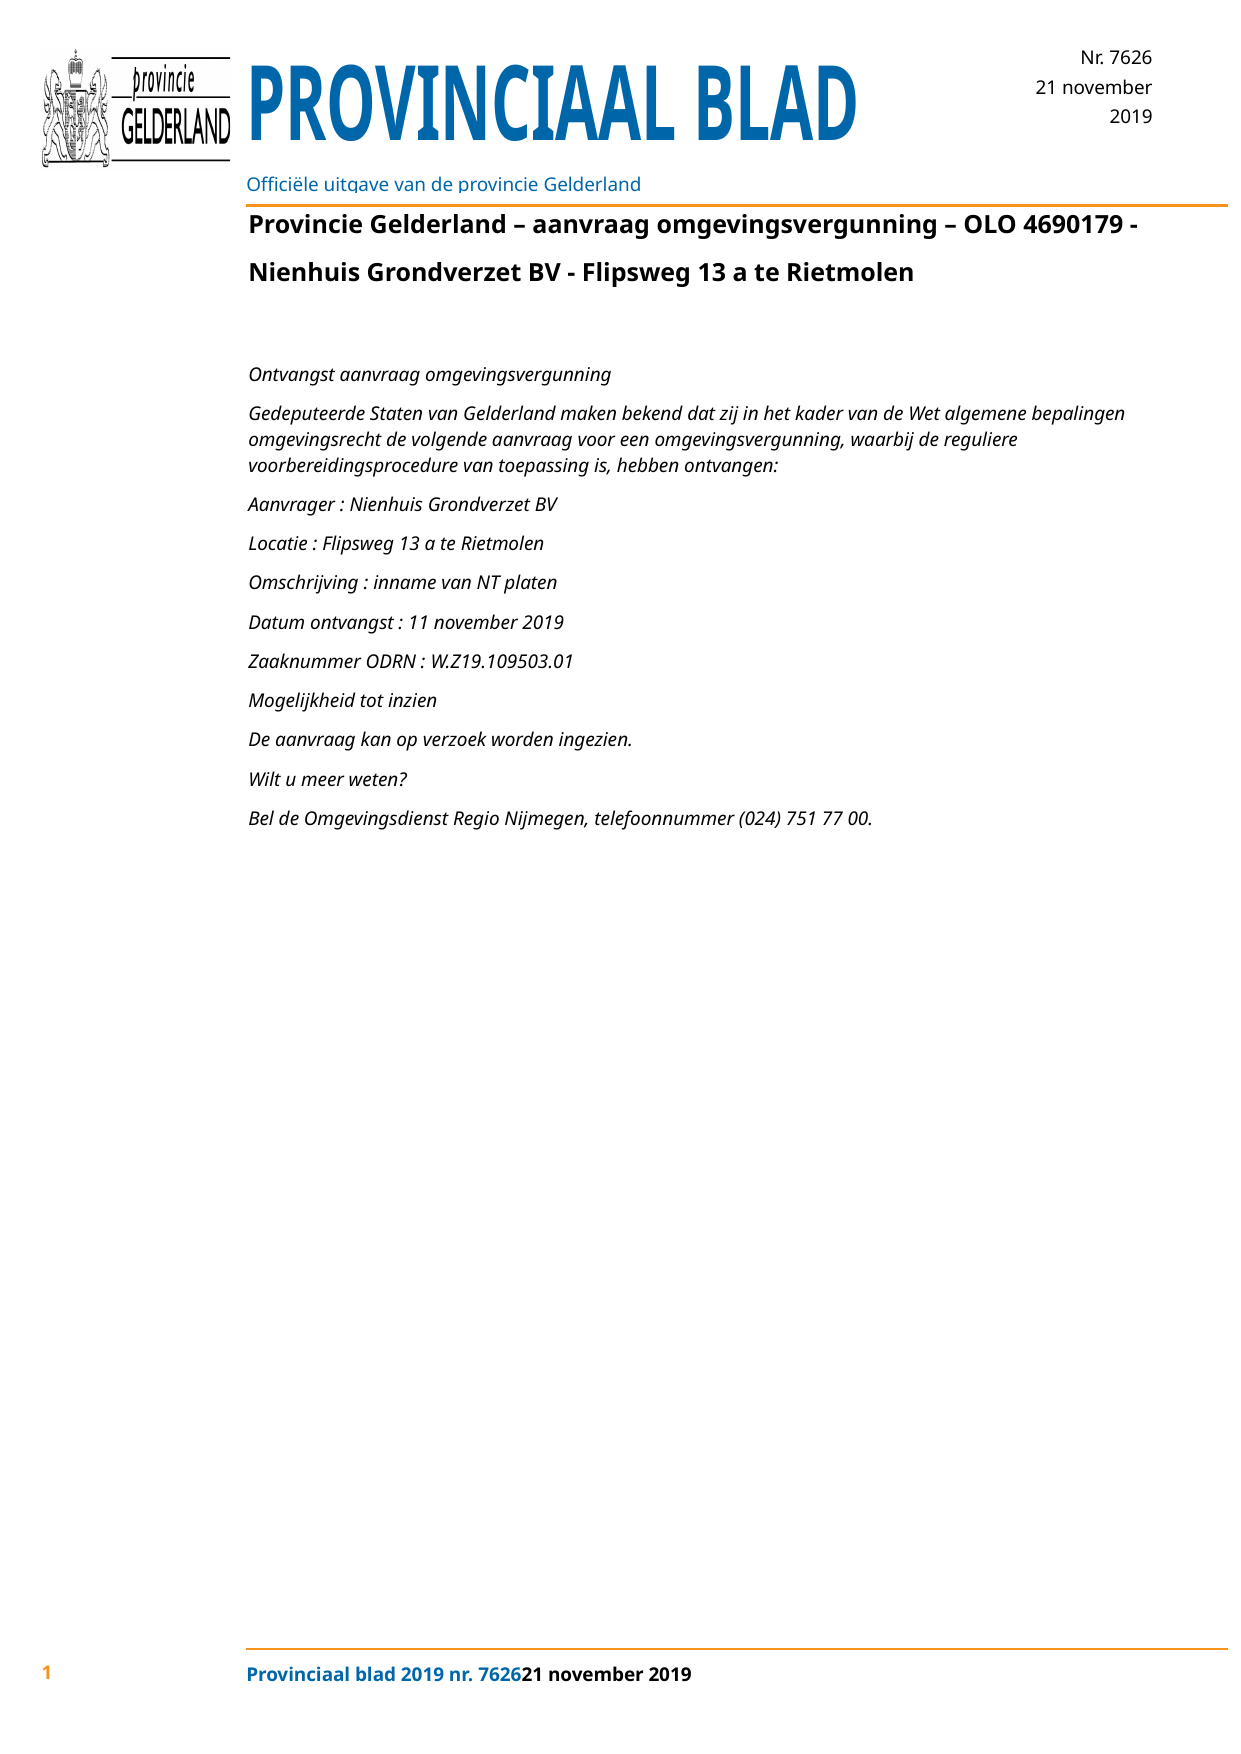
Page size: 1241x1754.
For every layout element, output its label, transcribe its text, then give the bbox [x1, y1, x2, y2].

text De aanvraag kan op verzoek worden ingezien. [248, 727, 1152, 752]
text Locatie : Flipsweg 13 a te Rietmolen [248, 530, 1152, 556]
text Provincie Gelderland – aanvraag omgevingsvergunning – OLO 4690179 - Nienhuis Grondverzet BV - Flipsweg 13 a te Rietmolen [248, 207, 1152, 288]
text Omschrijving : inname van NT platen [248, 569, 1152, 595]
text Wilt u meer weten? [248, 766, 1152, 792]
text Ontvangst aanvraag omgevingsvergunning [248, 361, 1152, 387]
text Gedeputeerde Staten van Gelderland maken bekend dat zij in het kader van de Wet algemene bepalingen omgevingsrecht de volgende aanvraag voor een omgevingsvergunning, waarbij de reguliere voorbereidingsprocedure van toepassing is, hebben ontvangen: [248, 400, 1152, 477]
text Mogelijkheid tot inzien [248, 687, 1152, 713]
text Bel de Omgevingsdienst Regio Nijmegen, telefoonnummer (024) 751 77 00. [248, 805, 1152, 831]
picture [41, 47, 231, 172]
text Aanvrager : Nienhuis Grondverzet BV [248, 491, 1152, 517]
text Datum ontvangst : 11 november 2019 [248, 609, 1152, 634]
text Zaaknummer ODRN : W.Z19.109503.01 [248, 648, 1152, 674]
